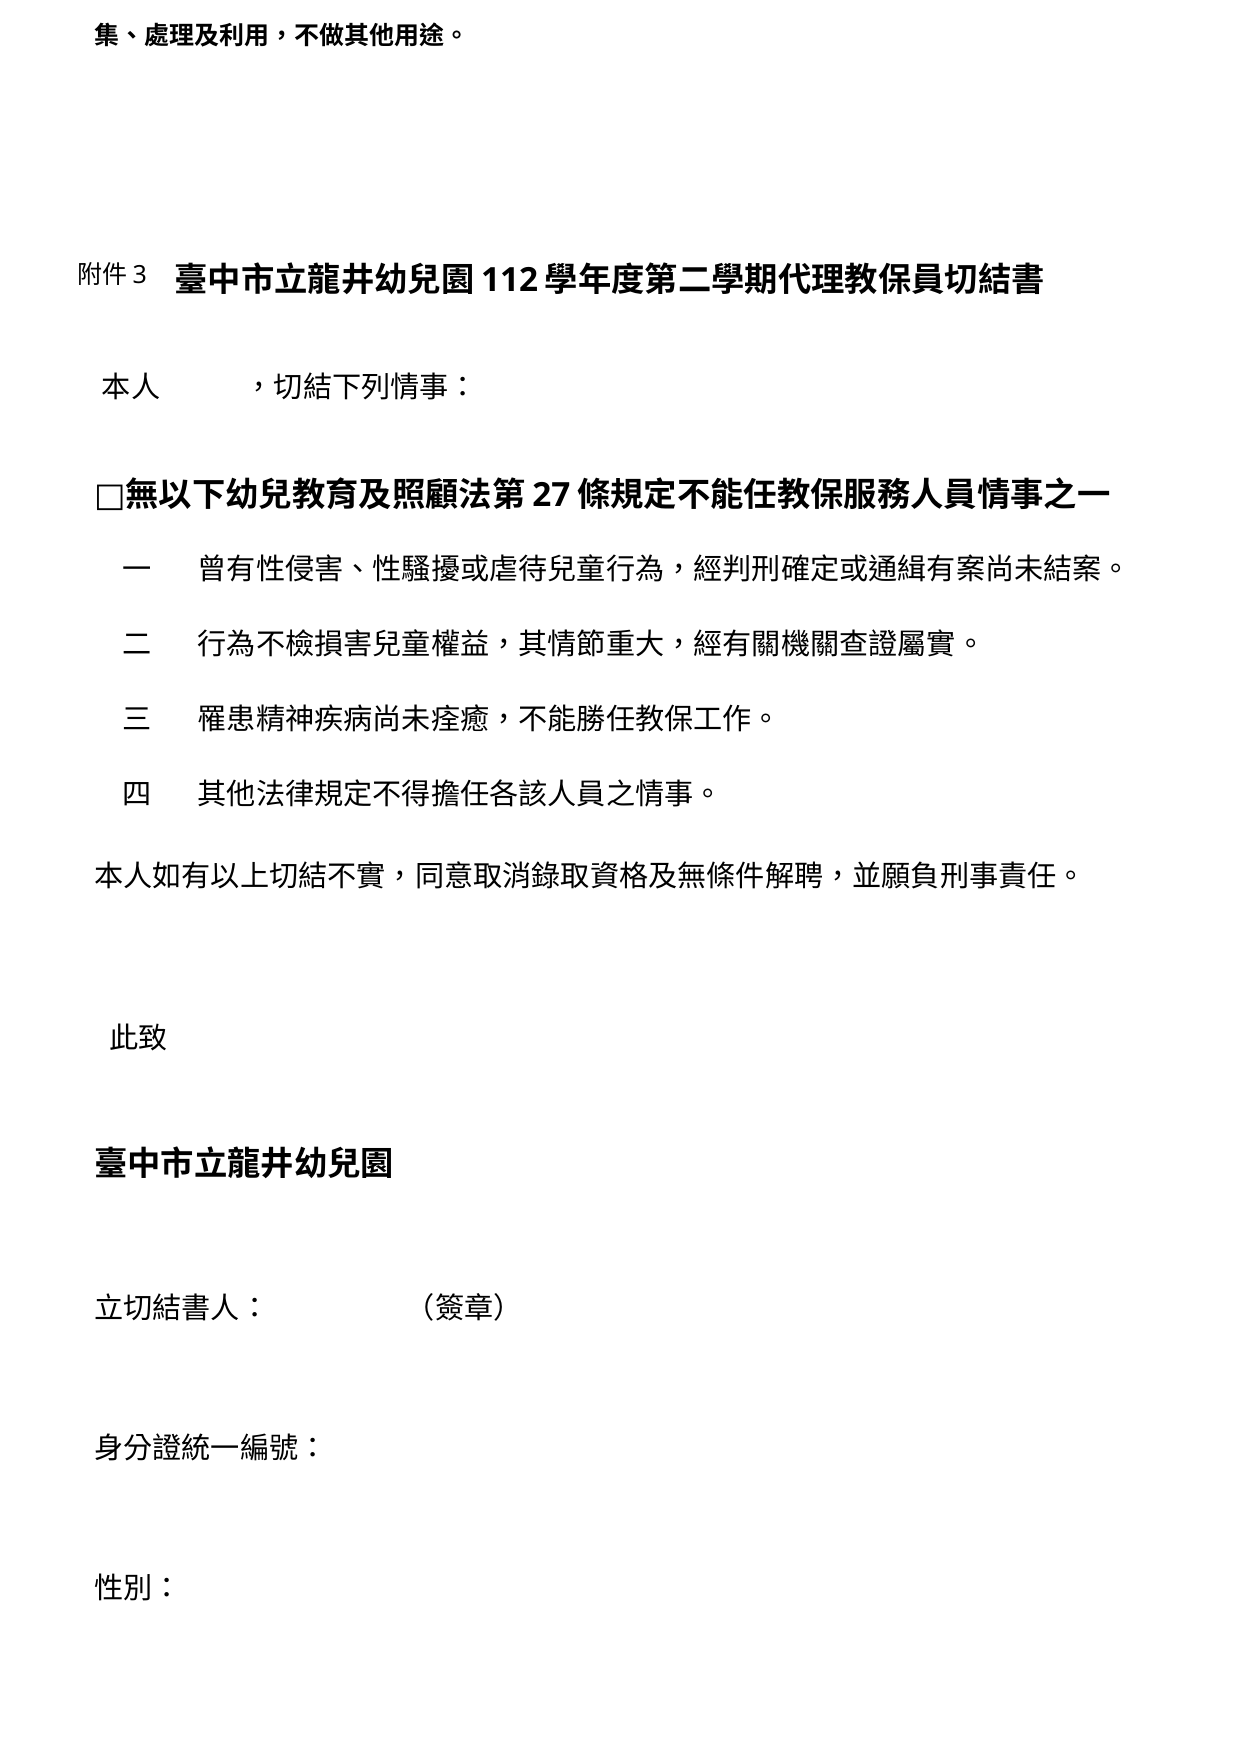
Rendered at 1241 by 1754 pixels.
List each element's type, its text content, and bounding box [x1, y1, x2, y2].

text 本人 ，切結下列情事： [94, 347, 1122, 422]
text □無以下幼兒教育及照顧法第27條規定不能任教保服務人員情事之一 [94, 454, 1122, 529]
text 臺中市立龍井幼兒園 [94, 1123, 1122, 1198]
text 臺中市立龍井幼兒園112學年度第二學期代理教保員切結書 [79, 239, 1122, 314]
text 集、處理及利用，不做其他用途。 [94, 14, 1122, 52]
list 罹患精神疾病尚未痊癒，不能勝任教保工作。 [122, 679, 1122, 754]
text 性別： [94, 1548, 1122, 1623]
list 曾有性侵害、性騷擾或虐待兒童行為，經判刑確定或通緝有案尚未結案。 [122, 529, 1122, 604]
text 身分證統一編號： [94, 1408, 1122, 1483]
text 附件3 [77, 254, 156, 291]
list 行為不檢損害兒童權益，其情節重大，經有關機關查證屬實。 [122, 604, 1122, 679]
text 本人如有以上切結不實，同意取消錄取資格及無條件解聘，並願負刑事責任。 [94, 836, 1122, 911]
text 立切結書人： （簽章） [94, 1268, 1122, 1343]
text 此致 [94, 998, 1122, 1073]
list 其他法律規定不得擔任各該人員之情事。 [122, 754, 1122, 829]
